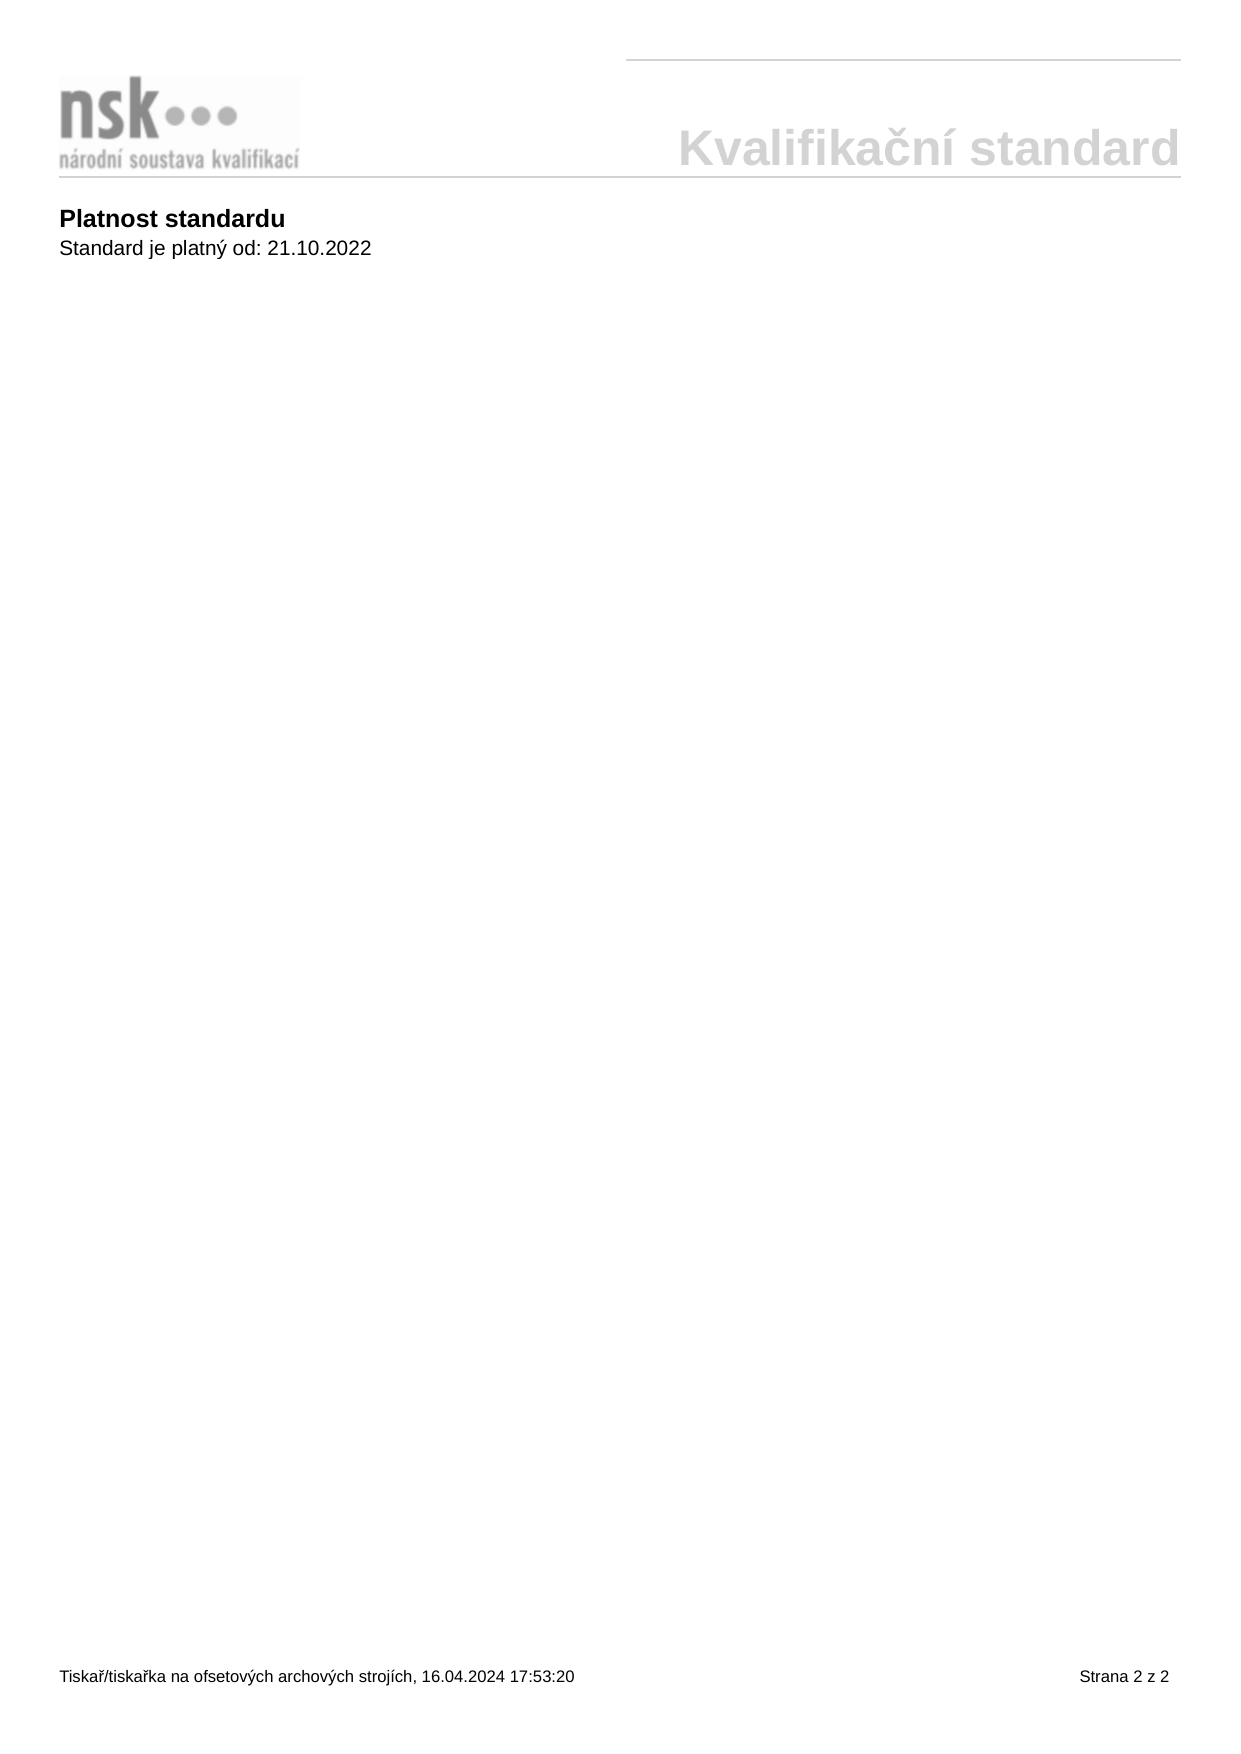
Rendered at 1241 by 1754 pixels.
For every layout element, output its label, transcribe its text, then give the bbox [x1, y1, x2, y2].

table_cell [1093, 1409, 1169, 1658]
table_cell [1169, 1159, 1181, 1409]
table_cell [484, 1409, 620, 1658]
table_cell [626, 559, 862, 859]
table_cell [1093, 559, 1169, 859]
table_cell [59, 1409, 483, 1658]
table_cell [484, 859, 620, 1159]
table_cell [1169, 559, 1181, 859]
table_cell [621, 59, 626, 170]
table_cell [484, 171, 620, 176]
table_cell Strana 2 z 2 [862, 1658, 1169, 1694]
table_cell Platnost standardu [59, 200, 1181, 236]
table_cell [59, 859, 483, 1159]
table_cell [620, 259, 626, 559]
table_cell [484, 1159, 620, 1409]
table_cell [626, 1159, 862, 1409]
table_cell Standard je platný od: 21.10.2022 [59, 236, 1181, 259]
table_cell [1169, 1658, 1181, 1694]
table_cell [59, 259, 483, 559]
table_cell [626, 259, 862, 559]
table_cell [1169, 259, 1181, 559]
table_cell [862, 259, 1093, 559]
table_cell [626, 194, 862, 200]
table_cell [59, 171, 483, 176]
table_cell [862, 1409, 1093, 1658]
table_cell [59, 178, 1181, 194]
table_cell [1169, 194, 1181, 200]
table_cell [59, 194, 483, 200]
table_cell [626, 859, 862, 1159]
table_cell [484, 559, 620, 859]
table_cell [626, 1409, 862, 1658]
table_cell [862, 194, 1093, 200]
table_cell [484, 259, 620, 559]
table_cell [59, 1159, 483, 1409]
table_cell [862, 559, 1093, 859]
table_cell [1093, 194, 1169, 200]
table_cell [1093, 259, 1169, 559]
table_cell [620, 1409, 626, 1658]
table_cell [484, 194, 620, 200]
table_cell [1169, 1409, 1181, 1658]
table_cell [59, 559, 483, 859]
picture [58, 59, 621, 171]
table_cell [620, 1159, 626, 1409]
table_cell [1169, 859, 1181, 1159]
table_cell [862, 1159, 1093, 1409]
table_cell Tiskař/tiskařka na ofsetových archových strojích, 16.04.2024 17:53:20 [59, 1658, 862, 1694]
table_cell [862, 859, 1093, 1159]
table_cell [620, 859, 626, 1159]
table_cell Kvalifikační standard [626, 61, 1181, 176]
table_cell [1093, 859, 1169, 1159]
table_cell [1093, 1159, 1169, 1409]
table_cell [620, 559, 626, 859]
